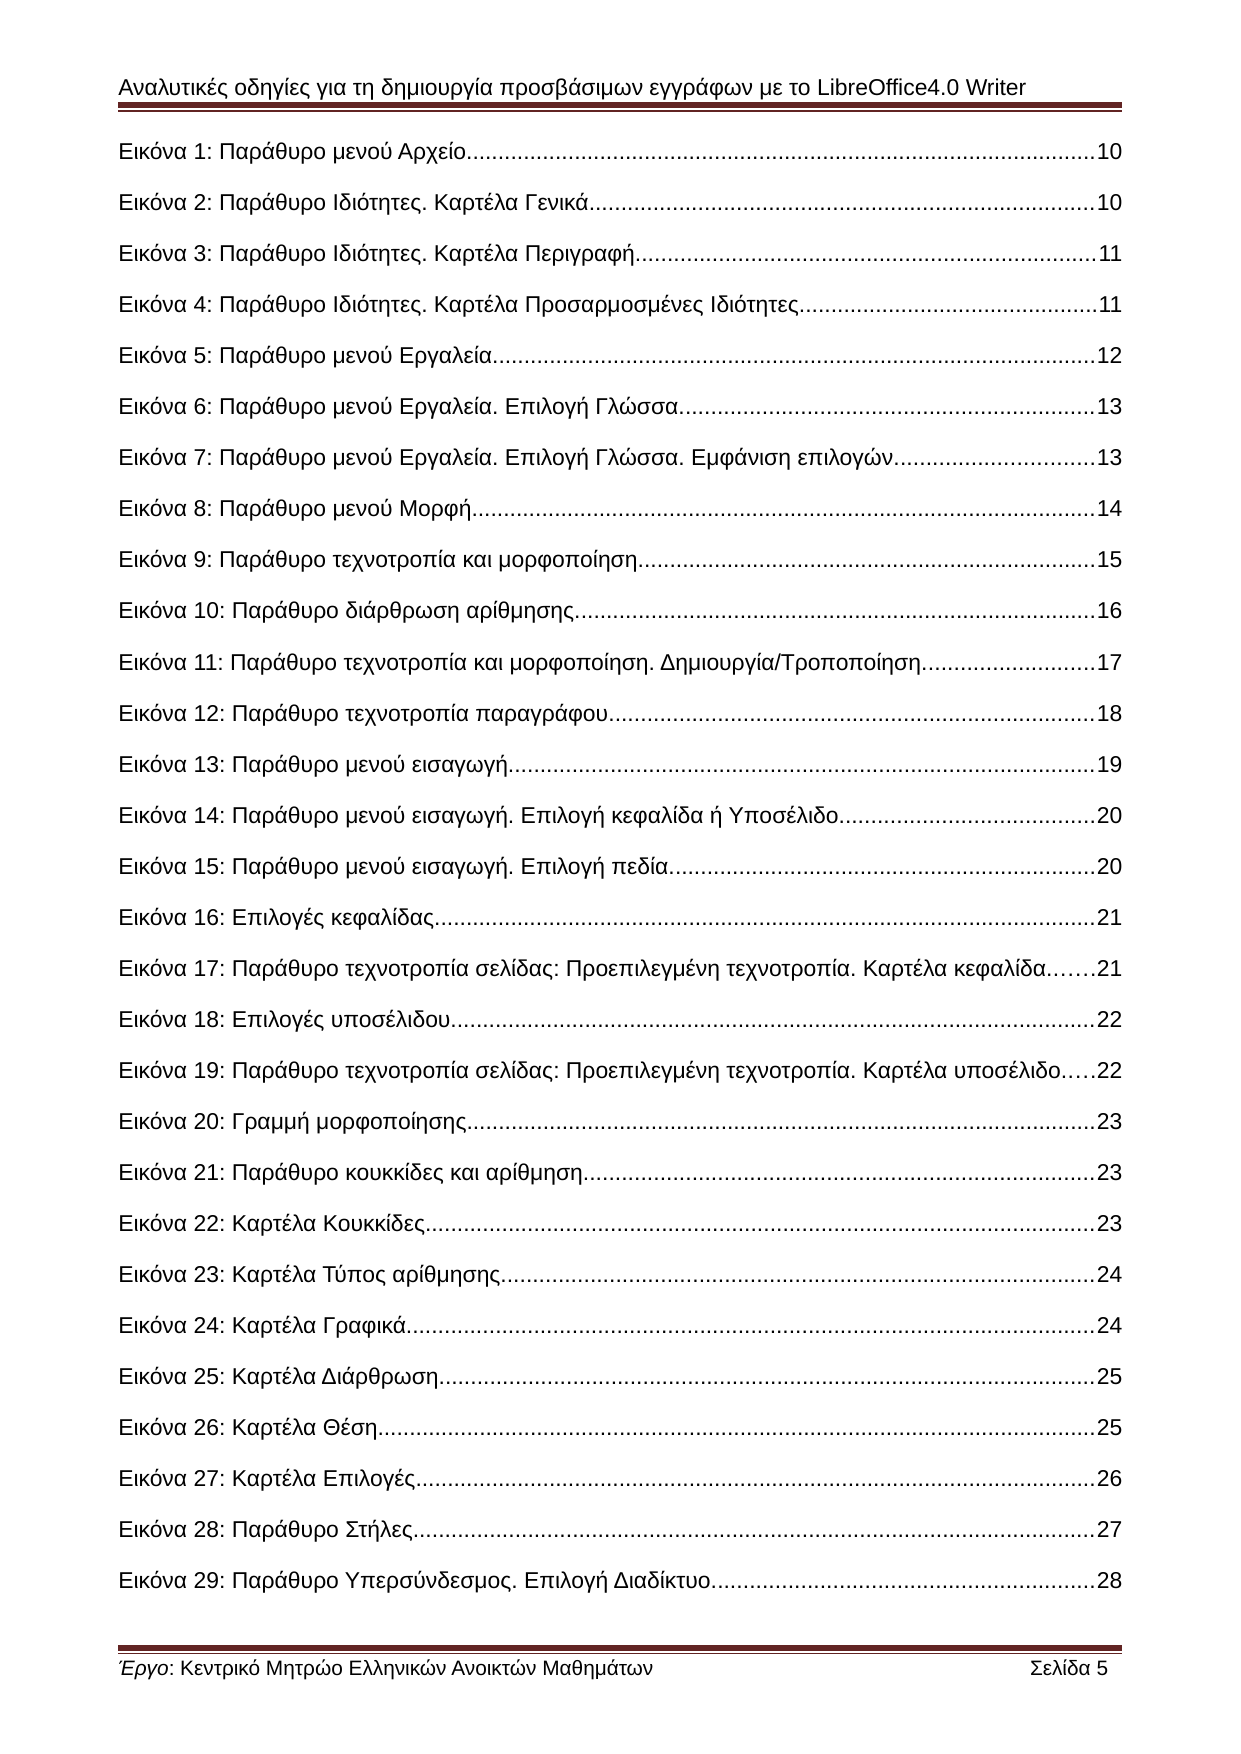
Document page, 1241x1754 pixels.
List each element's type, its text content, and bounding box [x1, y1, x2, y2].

text Εικόνα 7: Παράθυρο μενού Εργαλεία. Επιλογή Γλώσσα. Εμφάνιση επιλογών. 13 [118, 444, 1122, 471]
text Εικόνα 14: Παράθυρο μενού εισαγωγή. Επιλογή κεφαλίδα ή Υποσέλιδο. 20 [118, 802, 1122, 828]
text Εικόνα 12: Παράθυρο τεχνοτροπία παραγράφου. 18 [118, 699, 1122, 726]
text Εικόνα 17: Παράθυρο τεχνοτροπία σελίδας: Προεπιλεγμένη τεχνοτροπία. Καρτέλα κεφαλίδα. 21 [118, 955, 1122, 981]
text Εικόνα 16: Επιλογές κεφαλίδας. 21 [118, 904, 1122, 930]
text Εικόνα 22: Καρτέλα Κουκκίδες. 23 [118, 1210, 1122, 1236]
text Εικόνα 24: Καρτέλα Γραφικά. 24 [118, 1312, 1122, 1338]
text Εικόνα 29: Παράθυρο Υπερσύνδεσμος. Επιλογή Διαδίκτυο. 28 [118, 1567, 1122, 1593]
text Εικόνα 8: Παράθυρο μενού Μορφή. 14 [118, 495, 1122, 522]
text Εικόνα 20: Γραμμή μορφοποίησης. 23 [118, 1108, 1122, 1134]
text Εικόνα 10: Παράθυρο διάρθρωση αρίθμησης. 16 [118, 597, 1122, 624]
text Εικόνα 27: Καρτέλα Επιλογές. 26 [118, 1465, 1122, 1491]
text Εικόνα 4: Παράθυρο Ιδιότητες. Καρτέλα Προσαρμοσμένες Ιδιότητες. 11 [118, 291, 1122, 317]
text Εικόνα 26: Καρτέλα Θέση. 25 [118, 1414, 1122, 1440]
text Εικόνα 21: Παράθυρο κουκκίδες και αρίθμηση. 23 [118, 1159, 1122, 1185]
text Εικόνα 19: Παράθυρο τεχνοτροπία σελίδας: Προεπιλεγμένη τεχνοτροπία. Καρτέλα υποσέλιδο. 22 [118, 1057, 1122, 1083]
text Εικόνα 1: Παράθυρο μενού Αρχείο. 10 [118, 138, 1122, 164]
text Εικόνα 5: Παράθυρο μενού Εργαλεία. 12 [118, 342, 1122, 368]
text Εικόνα 15: Παράθυρο μενού εισαγωγή. Επιλογή πεδία. 20 [118, 853, 1122, 879]
text Εικόνα 3: Παράθυρο Ιδιότητες. Καρτέλα Περιγραφή. 11 [118, 240, 1122, 266]
text Εικόνα 2: Παράθυρο Ιδιότητες. Καρτέλα Γενικά 10 [118, 189, 1122, 215]
text Εικόνα 13: Παράθυρο μενού εισαγωγή. 19 [118, 751, 1122, 777]
text Εικόνα 23: Καρτέλα Τύπος αρίθμησης. 24 [118, 1261, 1122, 1287]
text Εικόνα 11: Παράθυρο τεχνοτροπία και μορφοποίηση. Δημιουργία/Τροποποίηση. 17 [118, 648, 1122, 675]
text Εικόνα 28: Παράθυρο Στήλες. 27 [118, 1516, 1122, 1542]
text Εικόνα 6: Παράθυρο μενού Εργαλεία. Επιλογή Γλώσσα. 13 [118, 393, 1122, 419]
text Εικόνα 18: Επιλογές υποσέλιδου. 22 [118, 1006, 1122, 1032]
text Εικόνα 25: Καρτέλα Διάρθρωση. 25 [118, 1363, 1122, 1389]
text Εικόνα 9: Παράθυρο τεχνοτροπία και μορφοποίηση. 15 [118, 546, 1122, 573]
